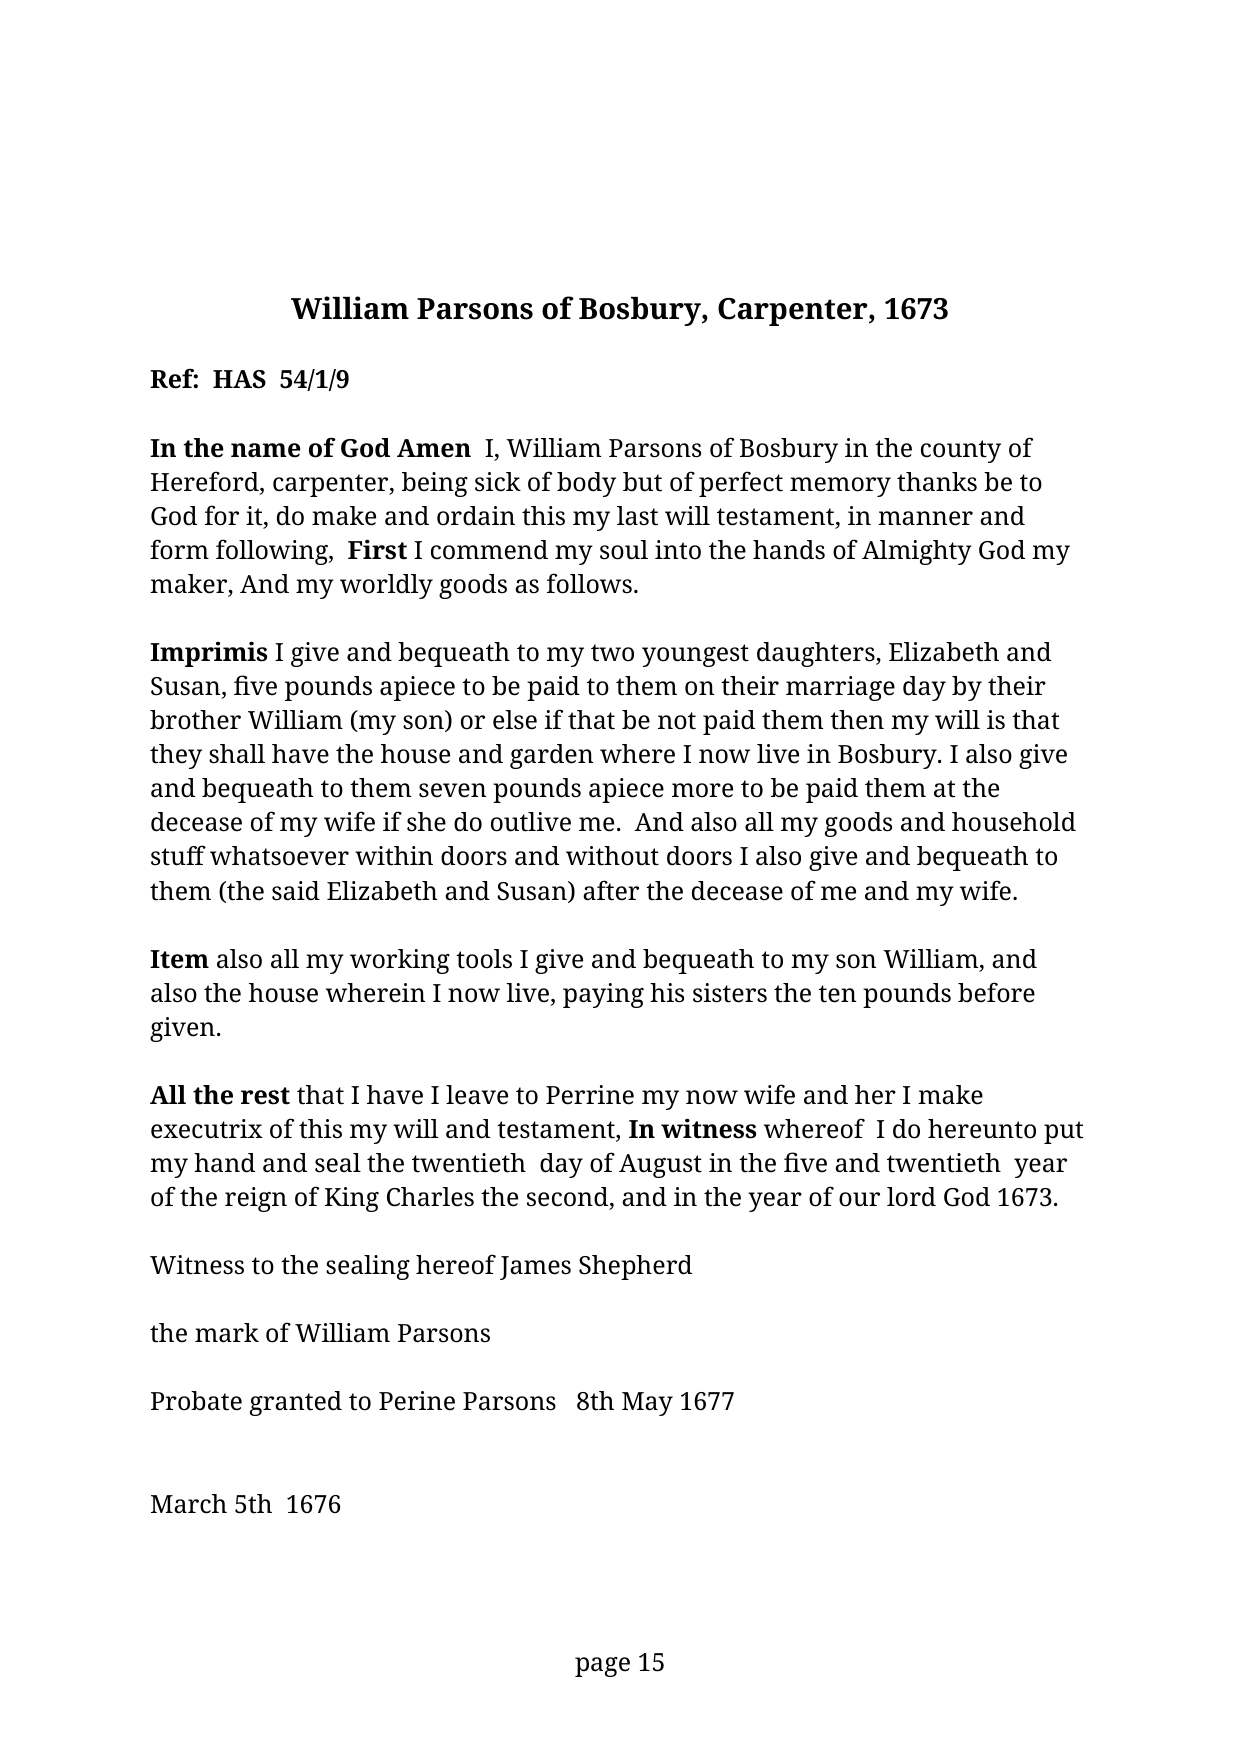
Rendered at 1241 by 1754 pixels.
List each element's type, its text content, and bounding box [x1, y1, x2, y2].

text In the name of God Amen I, William Parsons of Bosbury in the county of Hereford, carpenter, being sick of body but of perfect memory thanks be to God for it, do make and ordain this my last will testament, in manner and form following, First I commend my soul into the hands of Almighty God my maker, And my worldly goods as follows. [150, 430, 1090, 601]
text March 5th 1676 [150, 1486, 1090, 1520]
text Item also all my working tools I give and bequeath to my son William, and also the house wherein I now live, paying his sisters the ten pounds before given. [150, 941, 1090, 1043]
text the mark of William Parsons [150, 1316, 1090, 1350]
text Ref: HAS 54/1/9 [150, 362, 1090, 396]
text Witness to the sealing hereof James Shepherd [150, 1248, 1090, 1282]
text William Parsons of Bosbury, Carpenter, 1673 [150, 288, 1090, 328]
text Probate granted to Perine Parsons 8th May 1677 [150, 1384, 1090, 1418]
text All the rest that I have I leave to Perrine my now wife and her I make executrix of this my will and testament, In witness whereof I do hereunto put my hand and seal the twentieth day of August in the five and twentieth year of the reign of King Charles the second, and in the year of our lord God 1673. [150, 1077, 1090, 1214]
text Imprimis I give and bequeath to my two youngest daughters, Elizabeth and Susan, five pounds apiece to be paid to them on their marriage day by their brother William (my son) or else if that be not paid them then my will is that they shall have the house and garden where I now live in Bosbury. I also give and bequeath to them seven pounds apiece more to be paid them at the decease of my wife if she do outlive me. And also all my goods and household stuff whatsoever within doors and without doors I also give and bequeath to them (the said Elizabeth and Susan) after the decease of me and my wife. [150, 635, 1090, 907]
